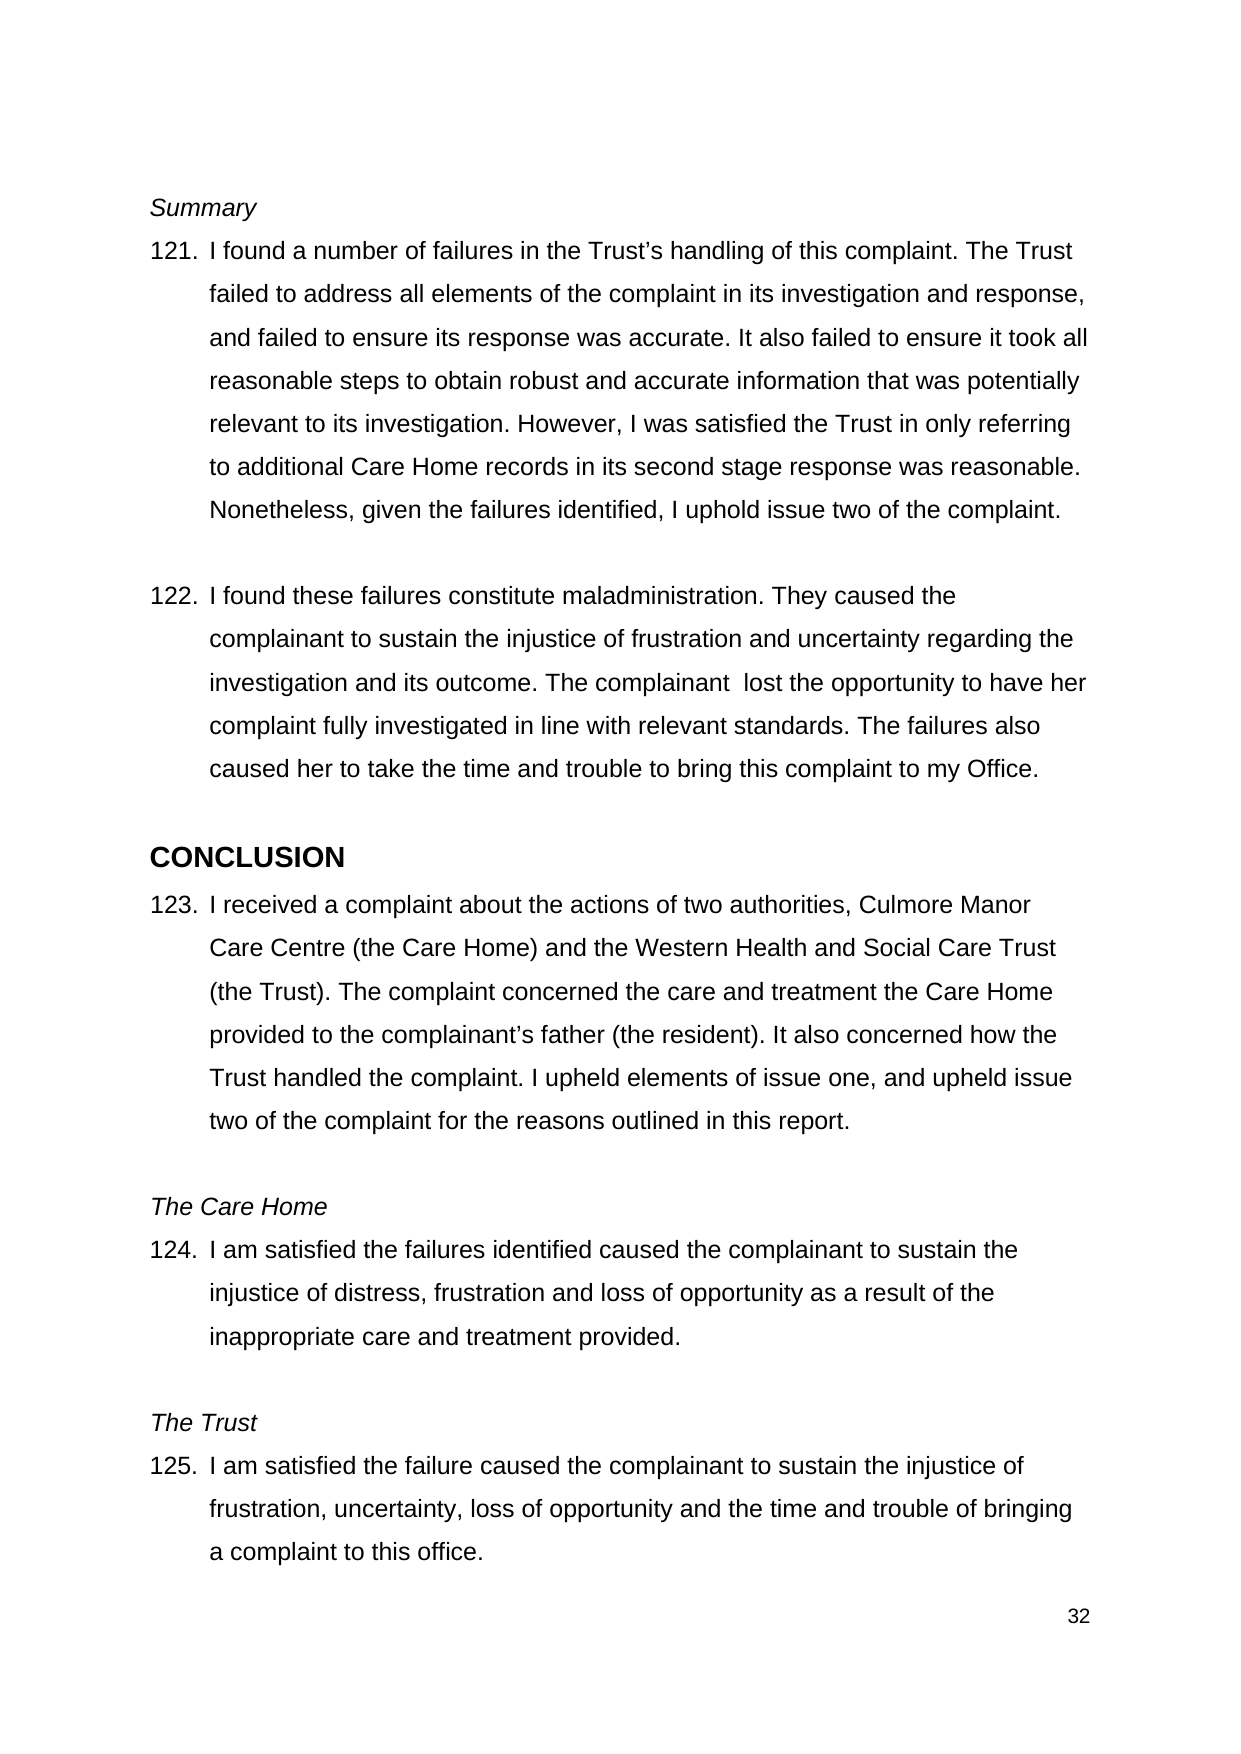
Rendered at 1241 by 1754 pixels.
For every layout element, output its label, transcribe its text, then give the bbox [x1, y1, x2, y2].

list I am satisfied the failures identified caused the complainant to sustain the injustice of distress, frustration and loss of opportunity as a result of the inappropriate care and treatment provided. [149, 1235, 1090, 1350]
list I found these failures constitute maladministration. They caused the complainant to sustain the injustice of frustration and uncertainty regarding the investigation and its outcome. The complainant lost the opportunity to have her complaint fully investigated in line with relevant standards. The failures also caused her to take the time and trouble to bring this complaint to my Office. [150, 581, 1090, 782]
text Summary [149, 193, 1090, 222]
list I am satisfied the failure caused the complainant to sustain the injustice of frustration, uncertainty, loss of opportunity and the time and trouble of bringing a complaint to this office. [149, 1451, 1090, 1566]
text The Care Home [150, 1192, 1090, 1221]
text The Trust [150, 1408, 1090, 1437]
text CONCLUSION [149, 840, 1090, 873]
list I received a complaint about the actions of two authorities, Culmore Manor Care Centre (the Care Home) and the Western Health and Social Care Trust (the Trust). The complaint concerned the care and treatment the Care Home provided to the complainant’s father (the resident). It also concerned how the Trust handled the complaint. I upheld elements of issue one, and upheld issue two of the complaint for the reasons outlined in this report. [150, 890, 1090, 1135]
list I found a number of failures in the Trust’s handling of this complaint. The Trust failed to address all elements of the complaint in its investigation and response, and failed to ensure its response was accurate. It also failed to ensure it took all reasonable steps to obtain robust and accurate information that was potentially relevant to its investigation. However, I was satisfied the Trust in only referring to additional Care Home records in its second stage response was reasonable. Nonetheless, given the failures identified, I uphold issue two of the complaint. [150, 236, 1090, 524]
